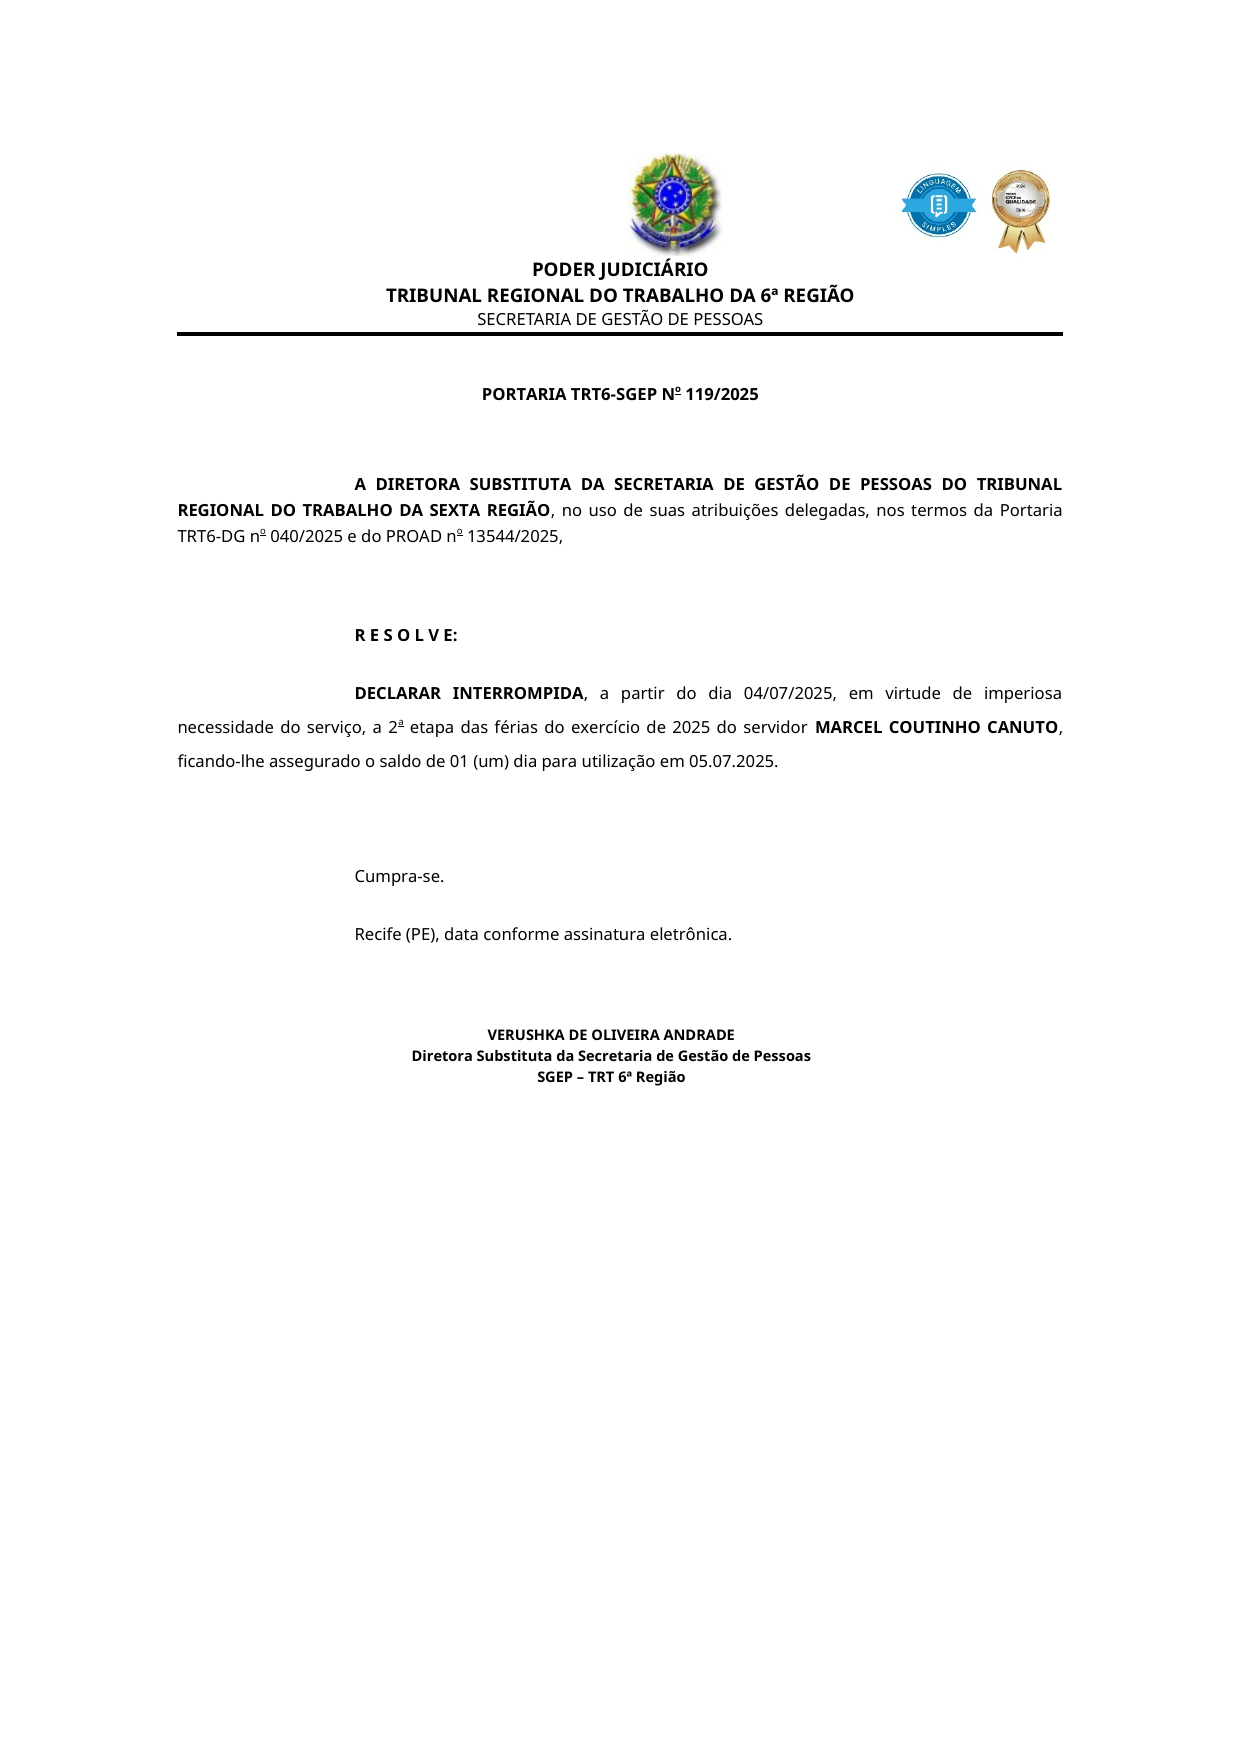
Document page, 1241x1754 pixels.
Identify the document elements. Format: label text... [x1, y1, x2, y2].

text A DIRETORA SUBSTITUTA DA SECRETARIA DE GESTÃO DE PESSOAS DO TRIBUNAL REGIONAL DO TRABALHO DA SEXTA REGIÃO, no uso de suas atribuições delegadas, nos termos da Portaria TRT6-DG no 040/2025 e do PROAD no 13544/2025, [177, 472, 1063, 547]
text PORTARIA TRT6-SGEP No 119/2025 [177, 383, 1063, 406]
text Cumpra-se. [281, 865, 1063, 887]
text Diretora Substituta da Secretaria de Gestão de Pessoas [354, 1046, 868, 1066]
text SGEP – TRT 6ª Região [354, 1067, 868, 1087]
text R E S O L V E: [177, 623, 1063, 646]
text Recife (PE), data conforme assinatura eletrônica. [281, 922, 1063, 945]
text DECLARAR INTERROMPIDA, a partir do dia 04/07/2025, em virtude de imperiosa necessidade do serviço, a 2a etapa das férias do exercício de 2025 do servidor MARCEL COUTINHO CANUTO, ficando-lhe assegurado o saldo de 01 (um) dia para utilização em 05.07.2025. [177, 681, 1063, 772]
text VERUSHKA DE OLIVEIRA ANDRADE [354, 1024, 868, 1044]
text PODER JUDICIÁRIO [177, 257, 1063, 282]
text SECRETARIA DE GESTÃO DE PESSOAS [177, 308, 1063, 332]
picture [626, 153, 724, 257]
picture [892, 163, 1064, 257]
text TRIBUNAL REGIONAL DO TRABALHO DA 6ª REGIÃO [177, 282, 1063, 308]
